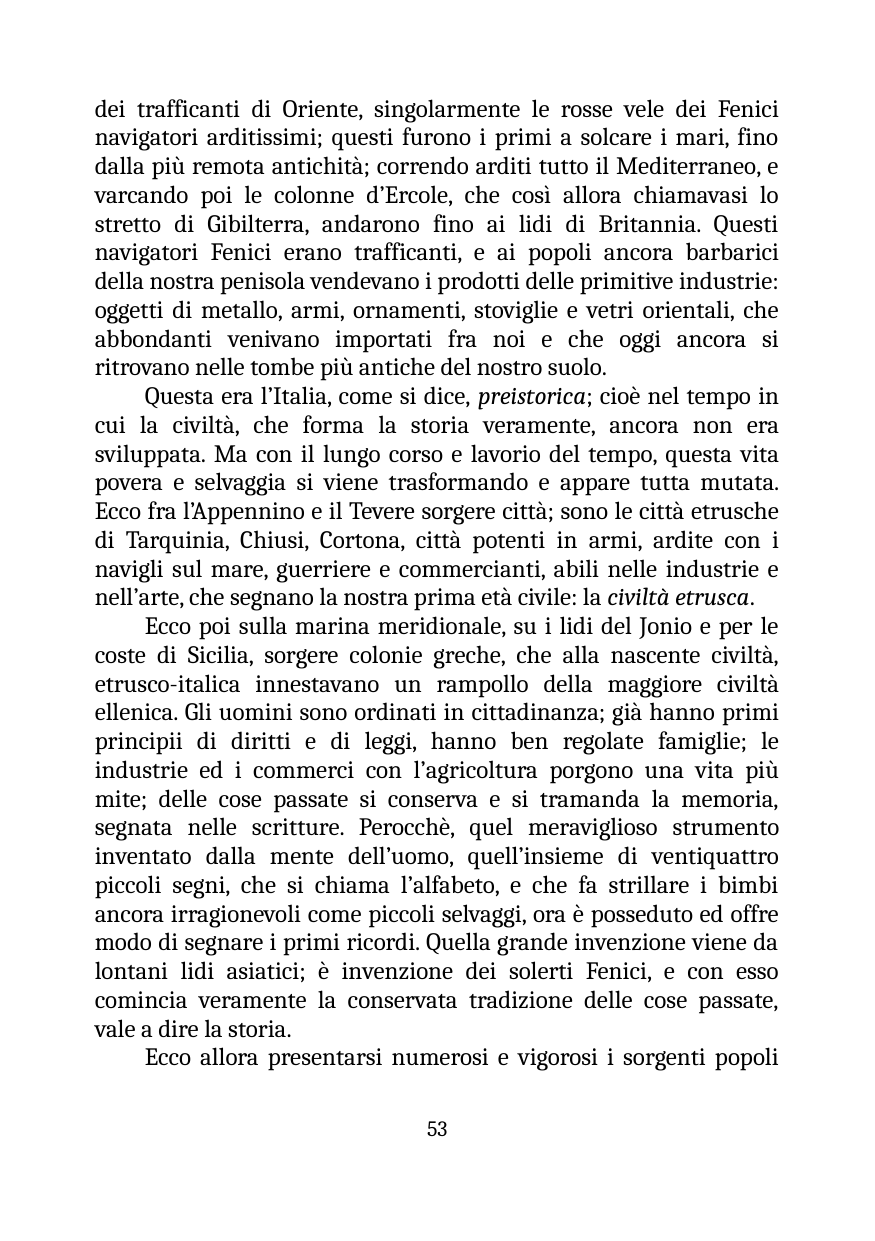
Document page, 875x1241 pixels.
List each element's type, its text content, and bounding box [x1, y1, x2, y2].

text dei trafficanti di Oriente, singolarmente le rosse vele dei Fenici navigatori arditissimi; questi furono i primi a solcare i mari, fino dalla più remota antichità; correndo arditi tutto il Mediterraneo, e varcando poi le colonne d’Ercole, che così allora chiamavasi lo stretto di Gibilterra, andarono fino ai lidi di Britannia. Questi navigatori Fenici erano trafficanti, e ai popoli ancora barbarici della nostra penisola vendevano i prodotti delle primitive industrie: oggetti di metallo, armi, ornamenti, stoviglie e vetri orientali, che abbondanti venivano importati fra noi e che oggi ancora si ritrovano nelle tombe più antiche del nostro suolo. [94, 94, 779, 382]
text Questa era l’Italia, come si dice, preistorica; cioè nel tempo in cui la civiltà, che forma la storia veramente, ancora non era sviluppata. Ma con il lungo corso e lavorio del tempo, questa vita povera e selvaggia si viene trasformando e appare tutta mutata. Ecco fra l’Appennino e il Tevere sorgere città; sono le città etrusche di Tarquinia, Chiusi, Cortona, città potenti in armi, ardite con i navigli sul mare, guerriere e commercianti, abili nelle industrie e nell’arte, che segnano la nostra prima età civile: la civiltà etrusca. [94, 382, 779, 612]
text Ecco allora presentarsi numerosi e vigorosi i sorgenti popoli [94, 1043, 779, 1072]
text Ecco poi sulla marina meridionale, su i lidi del Jonio e per le coste di Sicilia, sorgere colonie greche, che alla nascente civiltà, etrusco-italica innestavano un rampollo della maggiore civiltà ellenica. Gli uomini sono ordinati in cittadinanza; già hanno primi principii di diritti e di leggi, hanno ben regolate famiglie; le industrie ed i commerci con l’agricoltura porgono una vita più mite; delle cose passate si conserva e si tramanda la memoria, segnata nelle scritture. Perocchè, quel meraviglioso strumento inventato dalla mente dell’uomo, quell’insieme di ventiquattro piccoli segni, che si chiama l’alfabeto, e che fa strillare i bimbi ancora irragionevoli come piccoli selvaggi, ora è posseduto ed offre modo di segnare i primi ricordi. Quella grande invenzione viene da lontani lidi asiatici; è invenzione dei solerti Fenici, e con esso comincia veramente la conservata tradizione delle cose passate, vale a dire la storia. [94, 612, 779, 1043]
